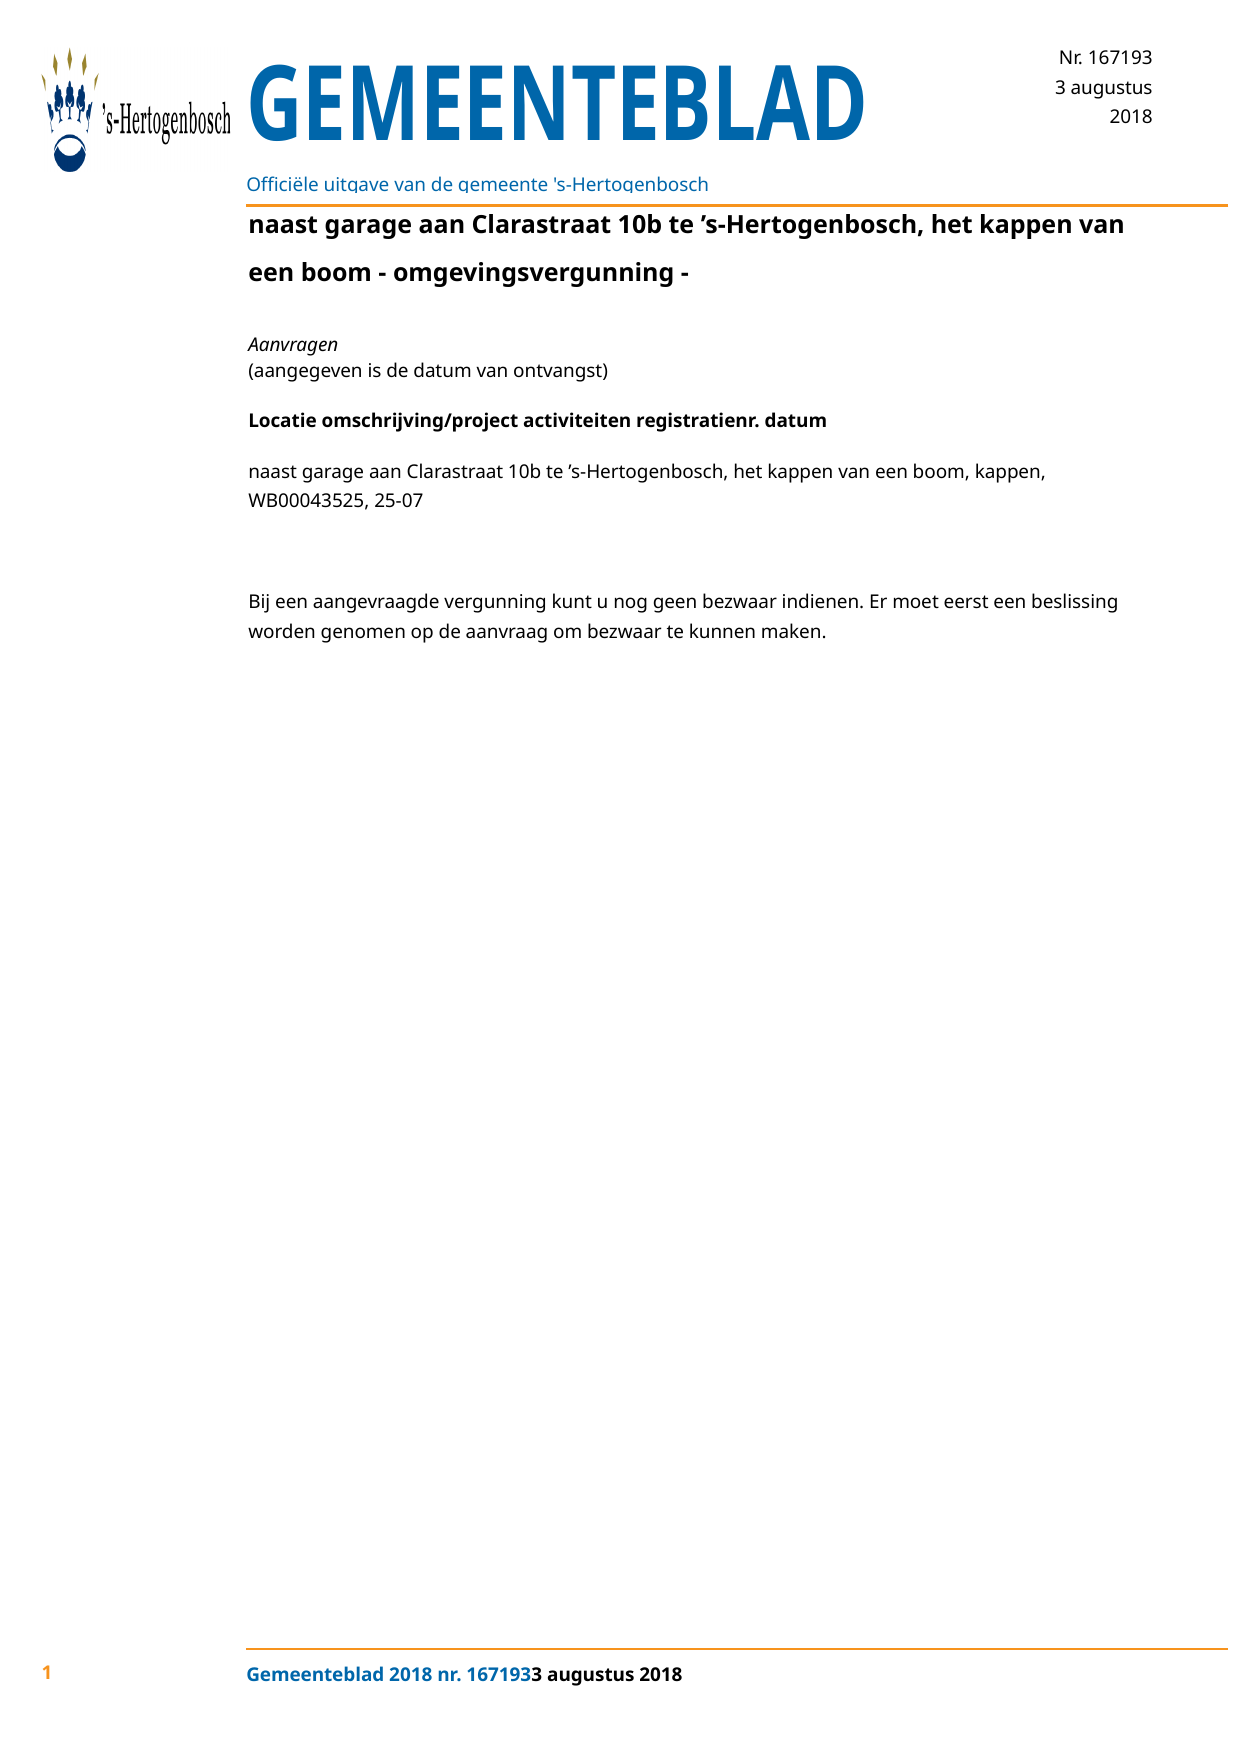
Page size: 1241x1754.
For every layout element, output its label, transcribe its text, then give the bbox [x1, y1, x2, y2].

text (aangegeven is de datum van ontvangst) [248, 357, 1152, 383]
text Locatie omschrijving/project activiteiten registratienr. datum [248, 408, 1152, 433]
text Aanvragen [248, 331, 1152, 357]
text Bij een aangevraagde vergunning kunt u nog geen bezwaar indienen. Er moet eerst een beslissing worden genomen op de aanvraag om bezwaar te kunnen maken. [248, 588, 1152, 644]
picture [41, 47, 231, 172]
text naast garage aan Clarastraat 10b te ’s-Hertogenbosch, het kappen van een boom - omgevingsvergunning - [248, 207, 1152, 288]
text naast garage aan Clarastraat 10b te ’s-Hertogenbosch, het kappen van een boom, kappen, WB00043525, 25-07 [248, 458, 1152, 513]
